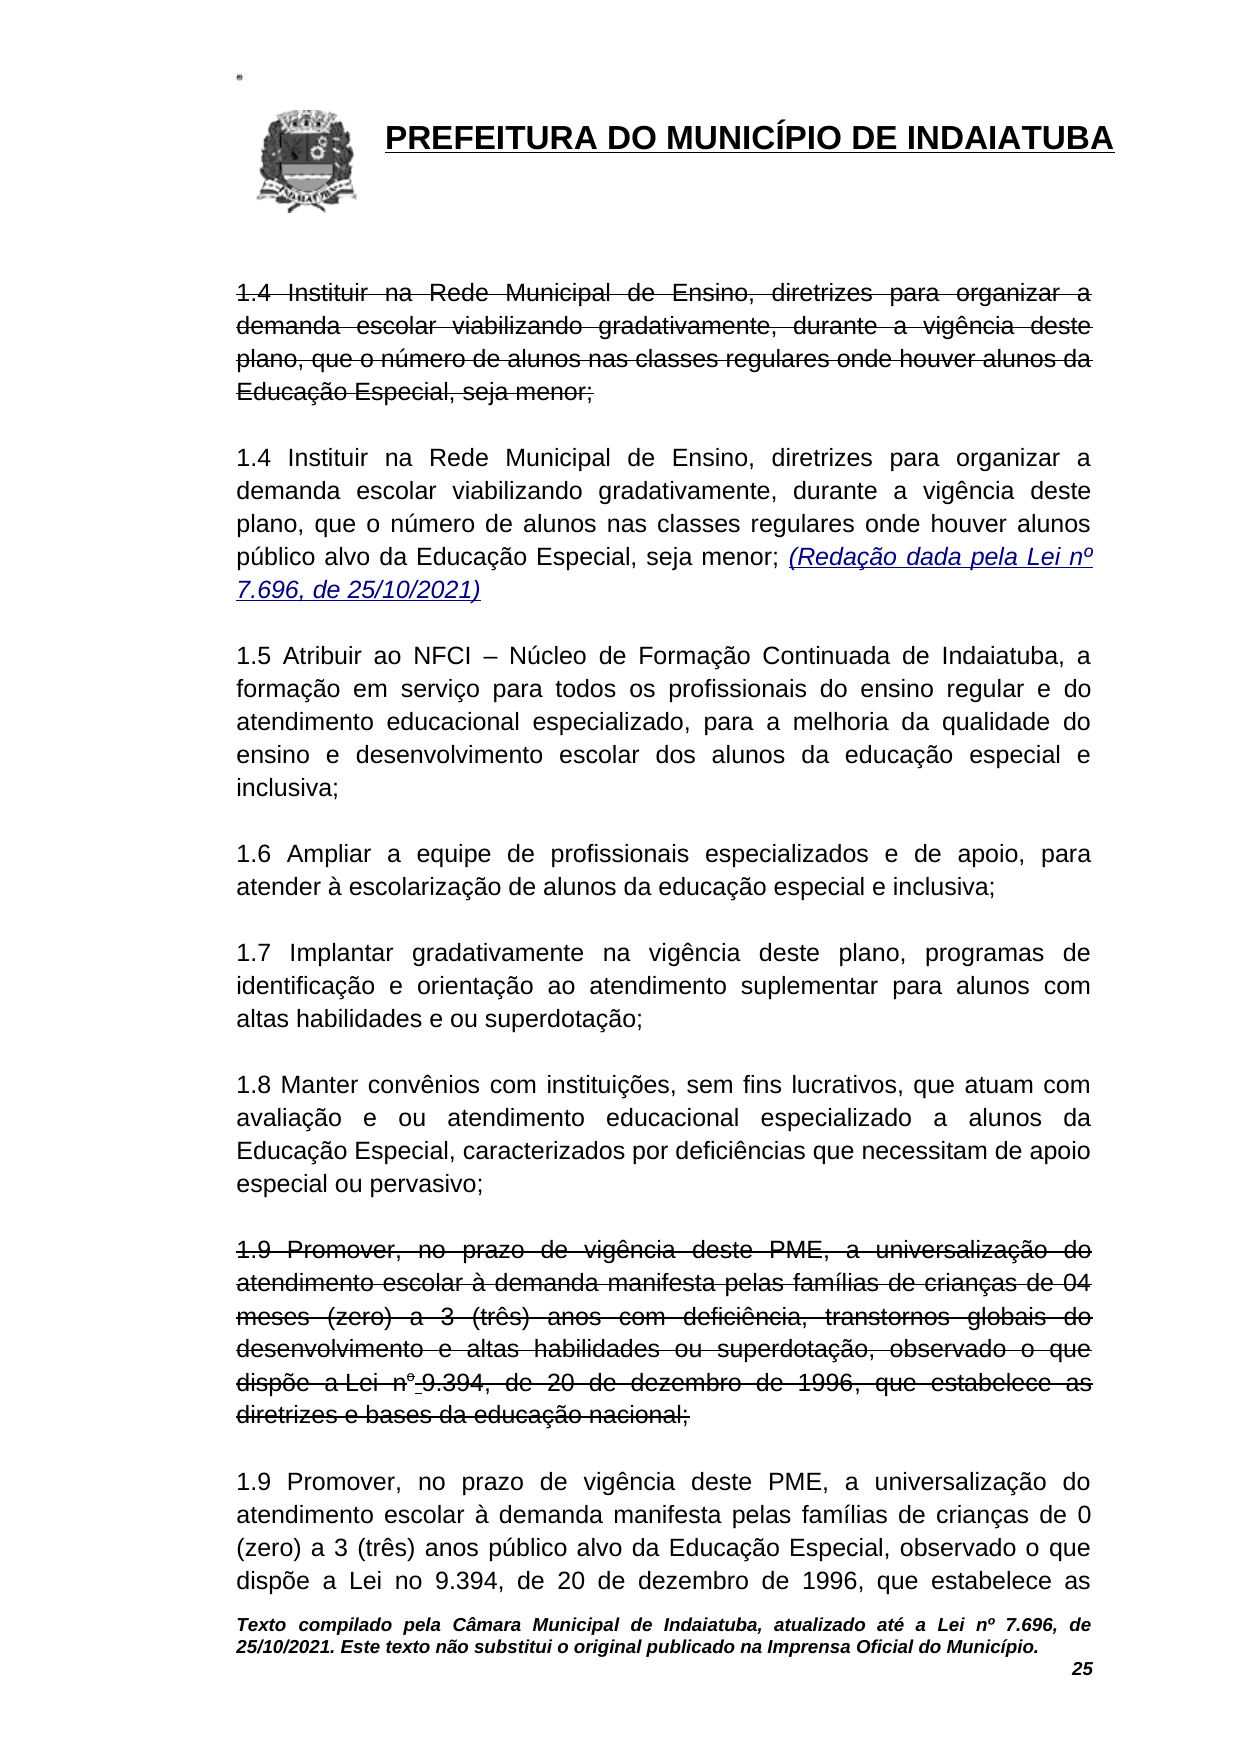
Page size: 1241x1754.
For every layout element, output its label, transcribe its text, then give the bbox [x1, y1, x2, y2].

list 1.9 Promover, no prazo de vigência deste PME, a universalização do atendimento escolar à demanda manifesta pelas famílias de crianças de 0 (zero) a 3 (três) anos público alvo da Educação Especial, observado o que dispõe a Lei no 9.394, de 20 de dezembro de 1996, que estabelece as [236, 1467, 1092, 1594]
list 1.9 Promover, no prazo de vigência deste PME, a universalização do atendimento escolar à demanda manifesta pelas famílias de crianças de 04 meses (zero) a 3 (três) anos com deficiência, transtornos globais do desenvolvimento e altas habilidades ou superdotação, observado o que dispõe a Lei no 9.394, de 20 de dezembro de 1996, que estabelece as diretrizes e bases da educação nacional; [236, 1235, 1092, 1251]
list 1.4 Instituir na Rede Municipal de Ensino, diretrizes para organizar a demanda escolar viabilizando gradativamente, durante a vigência deste plano, que o número de alunos nas classes regulares onde houver alunos da Educação Especial, seja menor; [236, 328, 1092, 360]
list 1.6 Ampliar a equipe de profissionais especializados e de apoio, para atender à escolarização de alunos da educação especial e inclusiva; [236, 839, 1092, 901]
list 1.8 Manter convênios com instituições, sem fins lucrativos, que atuam com avaliação e ou atendimento educacional especializado a alunos da Educação Especial, caracterizados por deficiências que necessitam de apoio especial ou pervasivo; [236, 1070, 1092, 1198]
list 1.9 Promover, no prazo de vigência deste PME, a universalização do atendimento escolar à demanda manifesta pelas famílias de crianças de 04 meses (zero) a 3 (três) anos com deficiência, transtornos globais do desenvolvimento e altas habilidades ou superdotação, observado o que dispõe a Lei no 9.394, de 20 de dezembro de 1996, que estabelece as diretrizes e bases da educação nacional; [236, 1285, 1092, 1317]
list 1.7 Implantar gradativamente na vigência deste plano, programas de identificação e orientação ao atendimento suplementar para alunos com altas habilidades e ou superdotação; [236, 938, 1092, 1033]
list 1.9 Promover, no prazo de vigência deste PME, a universalização do atendimento escolar à demanda manifesta pelas famílias de crianças de 04 meses (zero) a 3 (três) anos com deficiência, transtornos globais do desenvolvimento e altas habilidades ou superdotação, observado o que dispõe a Lei no 9.394, de 20 de dezembro de 1996, que estabelece as diretrizes e bases da educação nacional; [236, 1319, 1092, 1350]
list 1.4 Instituir na Rede Municipal de Ensino, diretrizes para organizar a demanda escolar viabilizando gradativamente, durante a vigência deste plano, que o número de alunos nas classes regulares onde houver alunos da Educação Especial, seja menor; [236, 361, 1092, 406]
list 1.4 Instituir na Rede Municipal de Ensino, diretrizes para organizar a demanda escolar viabilizando gradativamente, durante a vigência deste plano, que o número de alunos nas classes regulares onde houver alunos da Educação Especial, seja menor; [236, 278, 1092, 294]
list 1.5 Atribuir ao NFCI – Núcleo de Formação Continuada de Indaiatuba, a formação em serviço para todos os profissionais do ensino regular e do atendimento educacional especializado, para a melhoria da qualidade do ensino e desenvolvimento escolar dos alunos da educação especial e inclusiva; [236, 641, 1092, 802]
list 1.4 Instituir na Rede Municipal de Ensino, diretrizes para organizar a demanda escolar viabilizando gradativamente, durante a vigência deste plano, que o número de alunos nas classes regulares onde houver alunos público alvo da Educação Especial, seja menor; (Redação dada pela Lei nº 7.696, de 25/10/2021) [236, 443, 1092, 604]
list 1.9 Promover, no prazo de vigência deste PME, a universalização do atendimento escolar à demanda manifesta pelas famílias de crianças de 04 meses (zero) a 3 (três) anos com deficiência, transtornos globais do desenvolvimento e altas habilidades ou superdotação, observado o que dispõe a Lei no 9.394, de 20 de dezembro de 1996, que estabelece as diretrizes e bases da educação nacional; [236, 1253, 1092, 1284]
list 1.9 Promover, no prazo de vigência deste PME, a universalização do atendimento escolar à demanda manifesta pelas famílias de crianças de 04 meses (zero) a 3 (três) anos com deficiência, transtornos globais do desenvolvimento e altas habilidades ou superdotação, observado o que dispõe a Lei no 9.394, de 20 de dezembro de 1996, que estabelece as diretrizes e bases da educação nacional; [236, 1351, 1092, 1429]
list 1.4 Instituir na Rede Municipal de Ensino, diretrizes para organizar a demanda escolar viabilizando gradativamente, durante a vigência deste plano, que o número de alunos nas classes regulares onde houver alunos da Educação Especial, seja menor; [236, 295, 1092, 327]
picture [236, 74, 243, 81]
